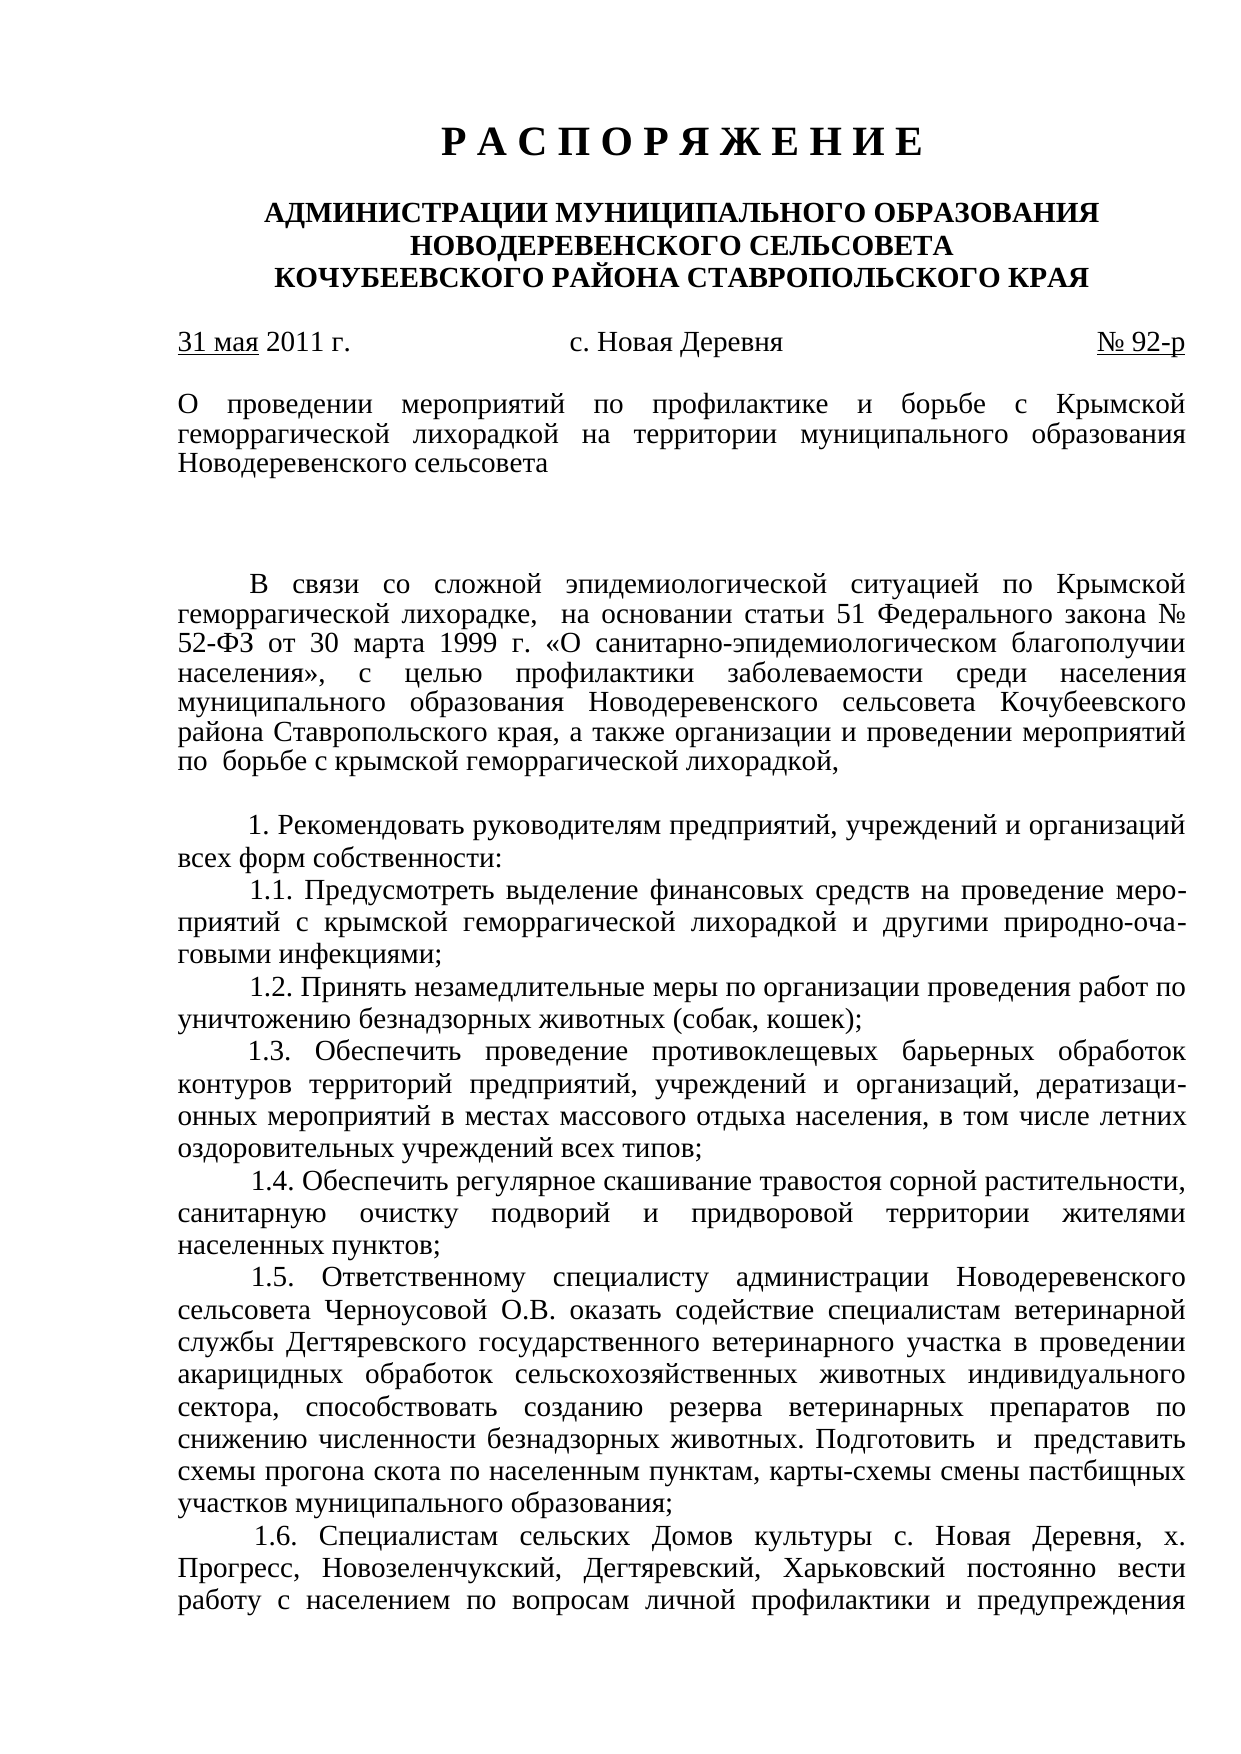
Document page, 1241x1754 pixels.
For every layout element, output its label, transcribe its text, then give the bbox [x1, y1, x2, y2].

title НОВОДЕРЕВЕНСКОГО СЕЛЬСОВЕТА [177, 229, 1187, 261]
text 1. Рекомендовать руководителям предприятий, учреждений и организаций всех форм собственности: [177, 809, 1187, 873]
text 1.4. Обеспечить регулярное скашивание травостоя сорной растительности, санитарную очистку подворий и придворовой территории жителями населенных пунктов; [177, 1164, 1187, 1261]
text 1.5. Ответственному специалисту администрации Новодеревенского сельсо­вета Черноусовой О.В. оказать содействие специалистам ветеринарной службы Дегтяревского государственного ветеринарного участка в проведении акарицидных обработок сельскохозяйственных животных индивидуального сектора, способствовать созданию резерва ветеринарных препаратов по снижению численности безнадзорных животных. Подготовить и представить схемы прогона скота по населенным пунктам, карты-схемы смены пастбищных участков муниципального образования; [177, 1261, 1187, 1519]
text О проведении мероприятий по профилактике и борьбе с Крымской геморрагической лихорадкой на территории муниципального образования Новодеревенского сельсовета [177, 390, 1187, 479]
text 1.6. Специалистам сельских Домов культуры с. Новая Деревня, х. Прогресс, Новозеленчукский, Дегтяревский, Харьковский постоянно вести работу с населением по вопросам личной профилактики и предупреждения [177, 1519, 1187, 1616]
title 31 мая 2011 г. с. Новая Деревня № 92-р [177, 326, 1187, 358]
text В связи со сложной эпидемиологической ситуацией по Крымской геморрагической лихорадке, на основании статьи 51 Федерального закона № 52-ФЗ от 30 марта 1999 г. «О санитарно-эпидемиологическом благополучии населения», с целью профилактики забо­леваемости среди населения муниципального образования Новодеревенского сельсовета Кочубеевского района Ставропольского края, а также организации и проведении мероприятий по борьбе с крымской геморрагической лихорадкой, [177, 570, 1187, 776]
text 1.1. Предусмотреть выделение финансовых средств на проведение меро­приятий с крымской геморрагической лихорадкой и другими природно-оча­говыми инфекциями; [177, 873, 1187, 970]
text 1.3. Обеспечить проведение противоклещевых барьерных обработок контуров территорий предприятий, учреждений и организаций, дератизаци­онных мероприятий в местах массового отдыха населения, в том числе лет­них оздоровительных учреждений всех типов; [177, 1035, 1187, 1164]
title Р А С П О Р Я Ж Е Н И Е [177, 118, 1187, 164]
title АДМИНИСТРАЦИИ МУНИЦИПАЛЬНОГО ОБРАЗОВАНИЯ [177, 197, 1187, 229]
text 1.2. Принять незамедлительные меры по организации проведения работ по уничтожению безнадзорных животных (собак, кошек); [177, 970, 1187, 1035]
title КОЧУБЕЕВСКОГО РАЙОНА СТАВРОПОЛЬСКОГО КРАЯ [177, 261, 1187, 293]
